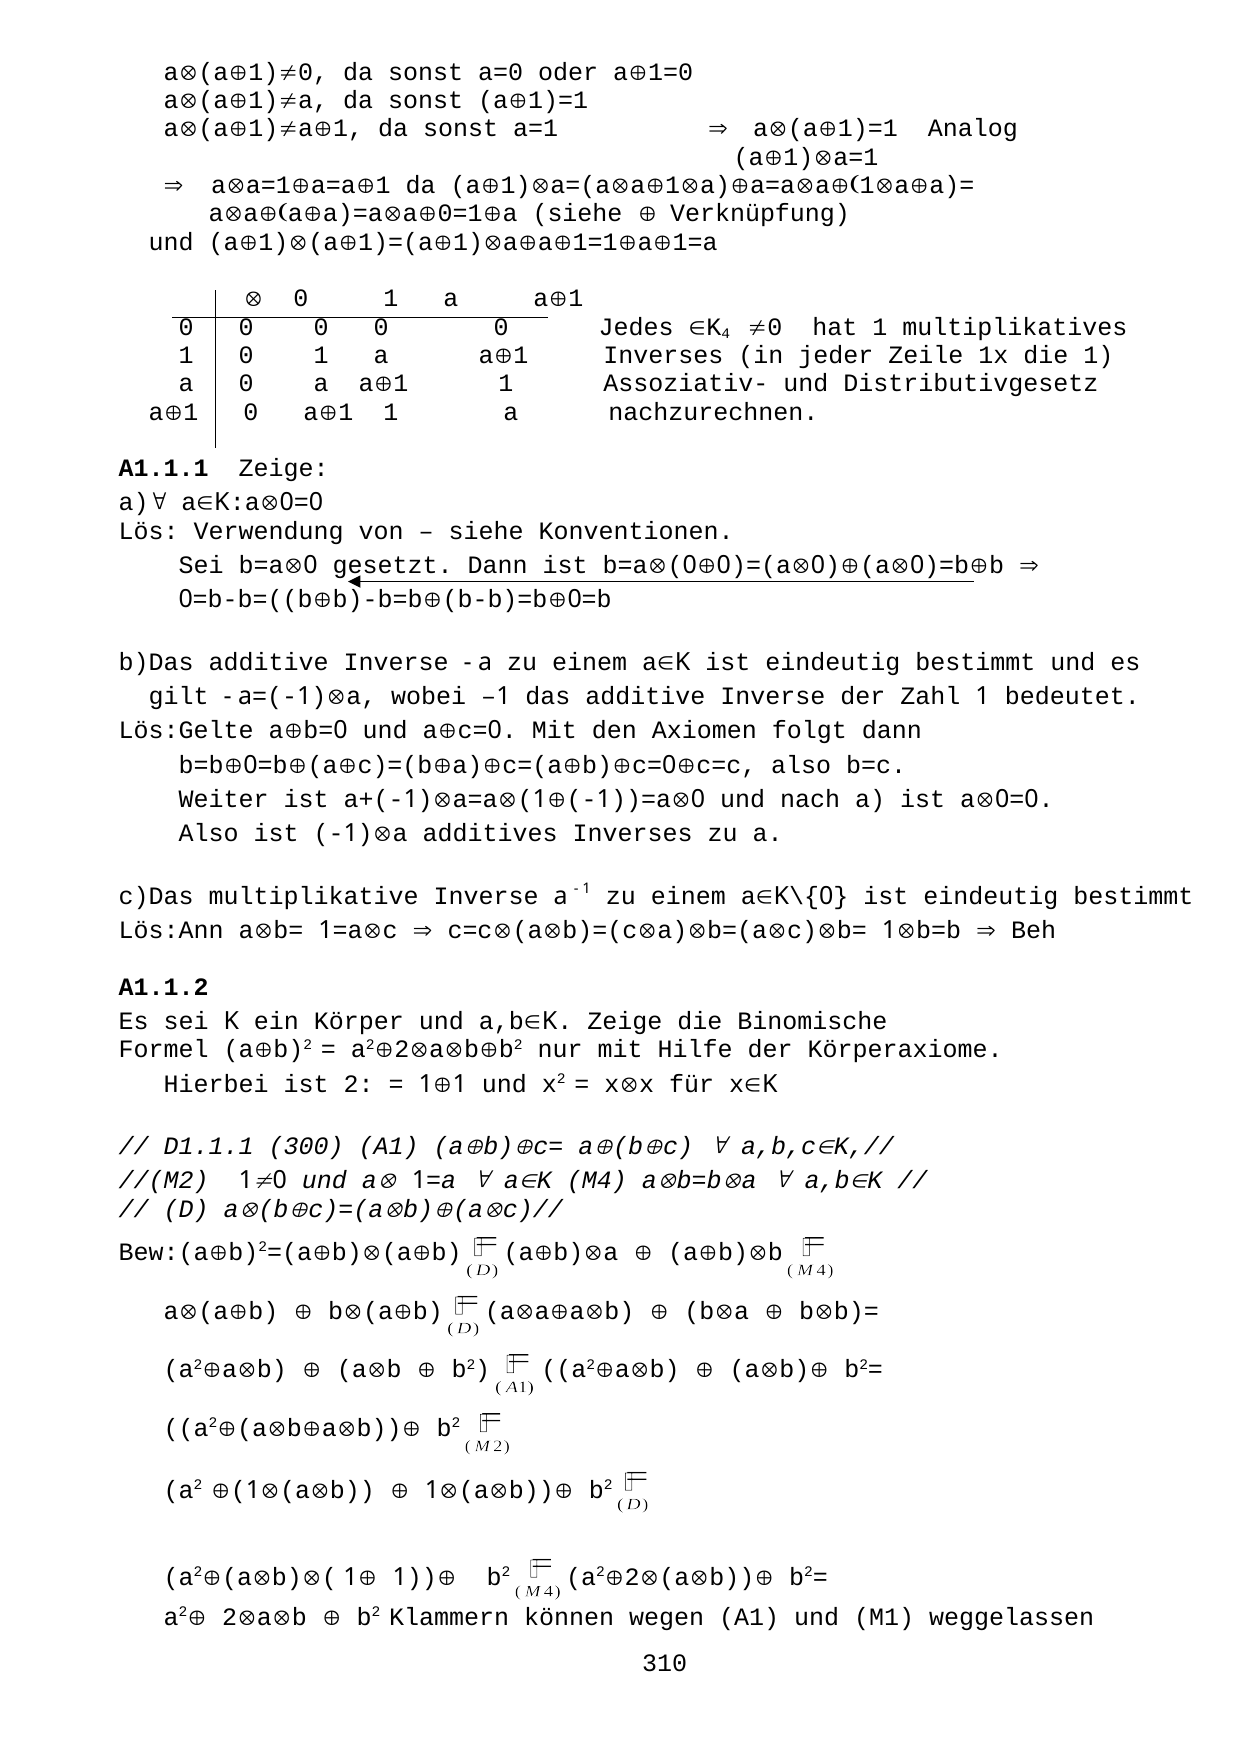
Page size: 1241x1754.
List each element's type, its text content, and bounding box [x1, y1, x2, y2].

text Lös: Verwendung von – siehe Konventionen. [118, 518, 1211, 547]
text // D1.1.1 (300) (A1) (ab)c= a(bc)  a,b,cK,// [118, 1134, 1211, 1162]
text Lös:Ann ab= 1=ac  c=c(ab)=(ca)b=(ac)b= 1b=b  Beh [118, 912, 1211, 946]
text (a2ab)  (ab  b2)((a2ab)  (ab) b2= [118, 1342, 1211, 1401]
text Hierbei ist 2: = 11 und x2 = xx für xK [118, 1065, 1211, 1099]
text Sei b=a0 gesetzt. Dann ist b=a(00)=(a0)(a0)=bb  [118, 547, 1211, 581]
text gilt - a=(-1)a, wobei –1 das additive Inverse der Zahl 1 bedeutet. [118, 678, 1211, 712]
text a2 2ab  b2 Klammern können wegen (A1) und (M1) weggelassen [118, 1605, 1211, 1633]
text // (D) a(bc)=(ab)(ac)// [118, 1196, 1211, 1224]
text a(ab)  b(ab)(aaab)  (ba  bb)= [118, 1283, 1211, 1342]
text b)Das additive Inverse - a zu einem aK ist eindeutig bestimmt und es [118, 643, 1211, 678]
text A1.1.2 [118, 974, 1211, 1003]
text Es sei K ein Körper und a,bK. Zeige die Binomische [118, 1003, 1211, 1037]
text //(M2) 10 und a 1=a  aK (M4) ab=ba  a,bK // [118, 1162, 1211, 1196]
text (a2 (1(ab))  1(ab)) b2 [118, 1459, 1211, 1518]
text c)Das multiplikative Inverse a - 1 zu einem aK\{0} ist eindeutig bestimmt [118, 877, 1211, 912]
text 0=b-b=((bb)-b=b(b-b)=b0=b [118, 581, 1211, 615]
text  0 1 a a1 0 0 0 0 0 Jedes K4 0 hat 1 multiplikatives 1 0 1 a a1 Inverses (in jeder Zeile 1x die 1) [118, 286, 1211, 371]
text a 0 a a1 1 Assoziativ- und Distributivgesetz a1 0 a1 1 a nachzurechnen. [118, 371, 215, 427]
text Weiter ist a+(-1)a=a(1(-1))=a0 und nach a) ist a0=0. [118, 781, 1211, 815]
text Also ist (-1)a additives Inverses zu a. [118, 815, 1211, 849]
text (a2(ab)( 1 1)) b2(a22(ab)) b2= [118, 1546, 1211, 1605]
text b=b0=b(ac)=(ba)c=(ab)c=0c=c, also b=c. [118, 746, 1211, 781]
text a 0 a a1 1 Assoziativ- und Distributivgesetz a1 0 a1 1 a nachzurechnen. [216, 371, 1211, 427]
text Lös:Gelte ab=0 und ac=0. Mit den Axiomen folgt dann [118, 712, 1211, 746]
subtitle A1.1.1 Zeige: [118, 456, 1211, 484]
text a(a1)0, da sonst a=0 oder a1=0 a(a1)a, da sonst (a1)=1 a(a1)a1, da sonst a=1  a(a1)=1 Analog (a1)a=1 [118, 59, 1211, 172]
text Formel (ab)2 = a22abb2 nur mit Hilfe der Körperaxiome. [118, 1037, 1211, 1065]
text a) aK:a0=0 [118, 484, 1211, 518]
text Bew:(ab)2=(ab)(ab)(ab)a  (ab)b [118, 1224, 1211, 1283]
text  aa=1a=a1 da (a1)a=(aa1a)a=aa(1aa)= aa(aa)=aa0=1a (siehe  Verknüpfung) und (a1)(a1)=(a1)aa1=1a1=a [118, 172, 1211, 257]
text ((a2(abab)) b2 [118, 1401, 1211, 1459]
